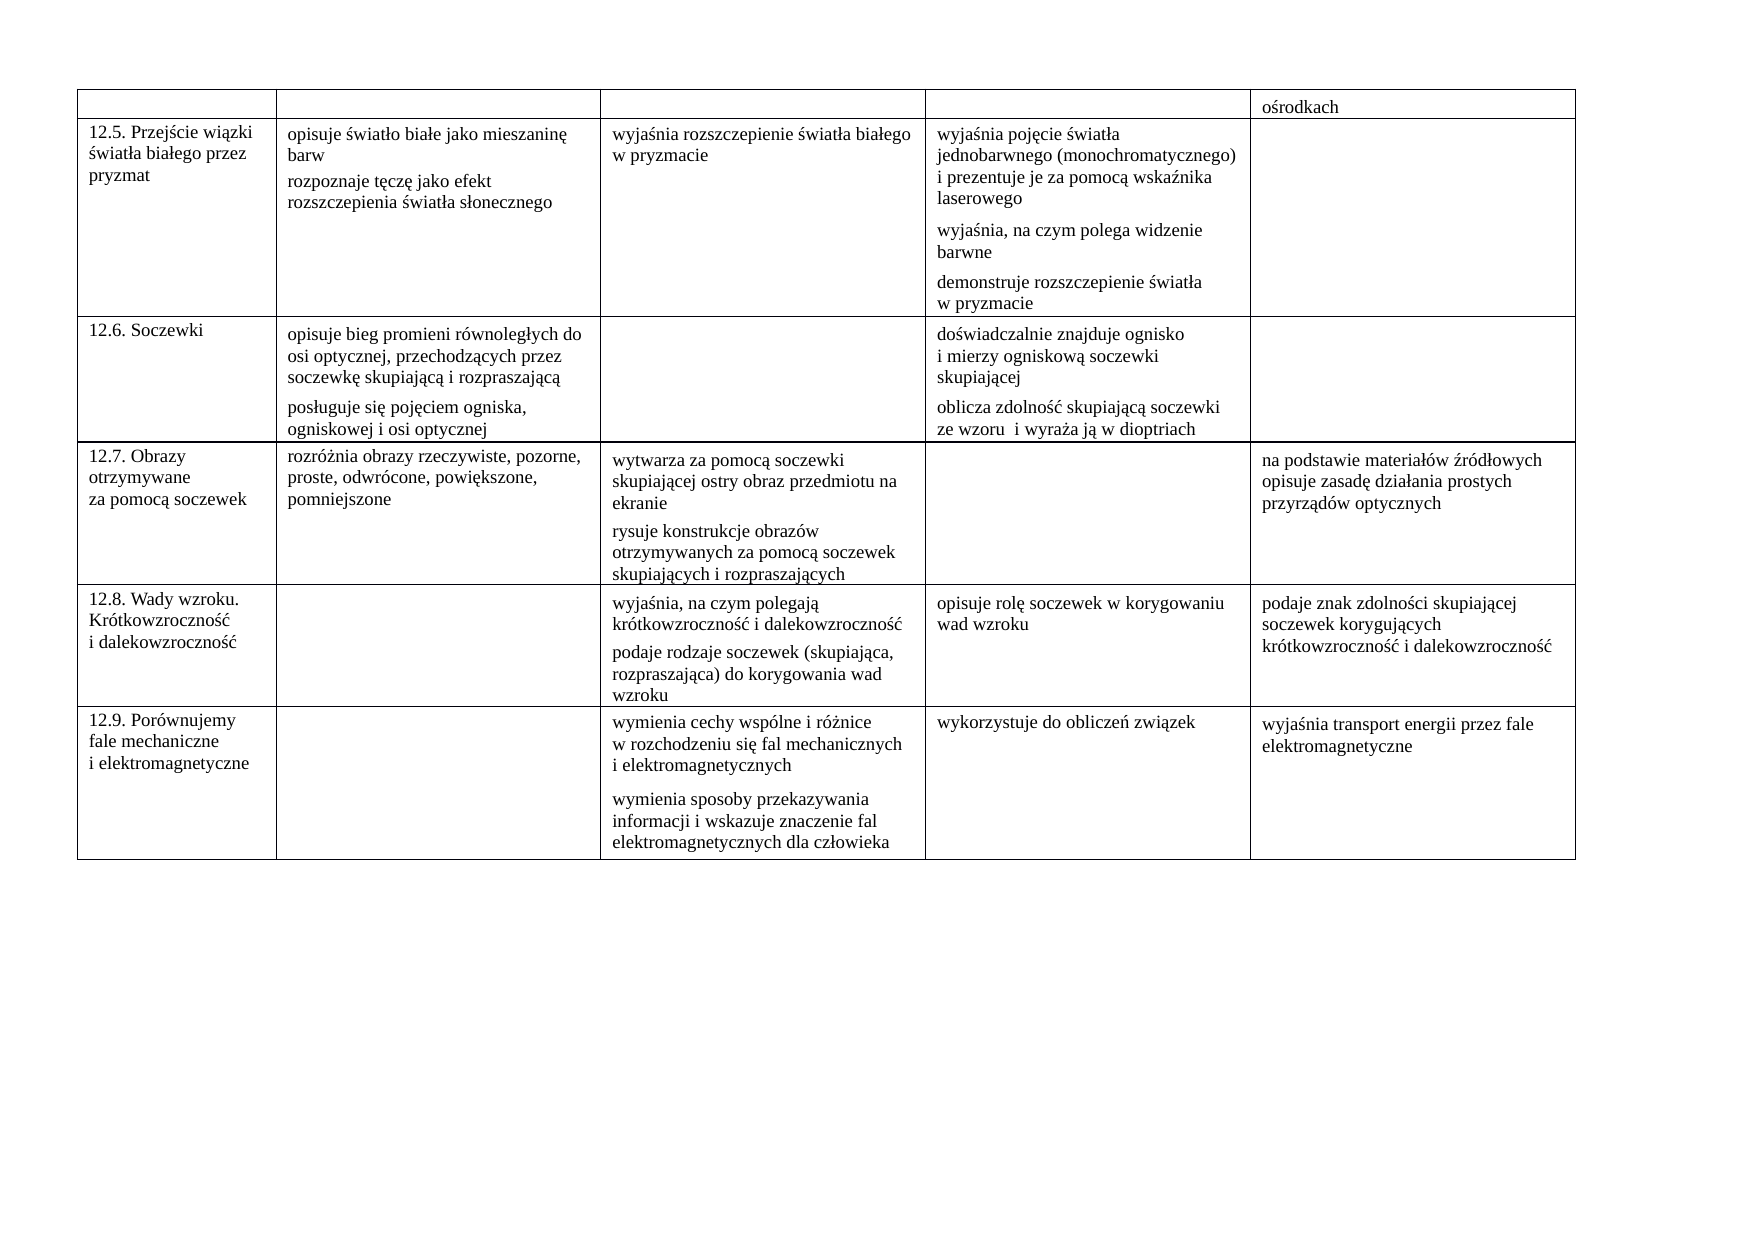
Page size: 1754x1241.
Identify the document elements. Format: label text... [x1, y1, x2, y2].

table_cell [926, 443, 1250, 584]
table_cell wymienia cechy wspólne i różnice w rozchodzeniu się fal mechanicznych i elektromagnetycznych wymienia sposoby przekazywania informacji i wskazuje znaczenie fal elektromagnetycznych dla człowieka [601, 707, 925, 859]
table_cell 12.6. Soczewki [78, 317, 276, 441]
table_cell rozróżnia obrazy rzeczywiste, pozorne, proste, odwrócone, powiększone, pomniejszone [277, 443, 600, 584]
table_cell [601, 317, 925, 441]
table_cell 12.8. Wady wzroku. Krótkowzroczność i dalekowzroczność [78, 585, 276, 706]
table_cell opisuje światło białe jako mieszaninę barw rozpoznaje tęczę jako efekt rozszczepienia światła słonecznego [277, 119, 600, 316]
table_cell [277, 90, 600, 117]
table_cell wykorzystuje do obliczeń związek [926, 707, 1250, 859]
table_cell podaje znak zdolności skupiającej soczewek korygujących krótkowzroczność i dalekowzroczność [1251, 585, 1575, 706]
table_cell na podstawie materiałów źródłowych opisuje zasadę działania prostych przyrządów optycznych [1251, 443, 1575, 584]
table_cell doświadczalnie znajduje ognisko i mierzy ogniskową soczewki skupiającej oblicza zdolność skupiającą soczewki ze wzoru i wyraża ją w dioptriach [926, 317, 1250, 441]
table_cell 12.5. Przejście wiązki światła białego przez pryzmat [78, 119, 276, 316]
table_cell 12.7. Obrazy otrzymywane za pomocą soczewek [78, 443, 276, 584]
table_cell [601, 90, 925, 117]
table_cell 12.9. Porównujemy fale mechaniczne i elektromagnetyczne [78, 707, 276, 859]
table_cell [1251, 119, 1575, 316]
table_cell wyjaśnia, na czym polegają krótkowzroczność i dalekowzroczność podaje rodzaje soczewek (skupiająca, rozpraszająca) do korygowania wad wzroku [601, 585, 925, 706]
table_cell wyjaśnia rozszczepienie światła białego w pryzmacie [601, 119, 925, 316]
table_cell opisuje rolę soczewek w korygowaniu wad wzroku [926, 585, 1250, 706]
table_cell wytwarza za pomocą soczewki skupiającej ostry obraz przedmiotu na ekranie rysuje konstrukcje obrazów otrzymywanych za pomocą soczewek skupiających i rozpraszających [601, 443, 925, 584]
table_cell [277, 707, 600, 859]
table_cell wyjaśnia pojęcie światła jednobarwnego (monochromatycznego) i prezentuje je za pomocą wskaźnika laserowego wyjaśnia, na czym polega widzenie barwne demonstruje rozszczepienie światła w pryzmacie [926, 119, 1250, 316]
table_cell wyjaśnia transport energii przez fale elektromagnetyczne [1251, 707, 1575, 859]
table_cell opisuje bieg promieni równoległych do osi optycznej, przechodzących przez soczewkę skupiającą i rozpraszającą posługuje się pojęciem ogniska, ogniskowej i osi optycznej [277, 317, 600, 441]
table_cell [1251, 317, 1575, 441]
table_cell [926, 90, 1250, 117]
table_cell [78, 90, 276, 117]
table_cell ośrodkach [1251, 90, 1575, 117]
table_cell [277, 585, 600, 706]
